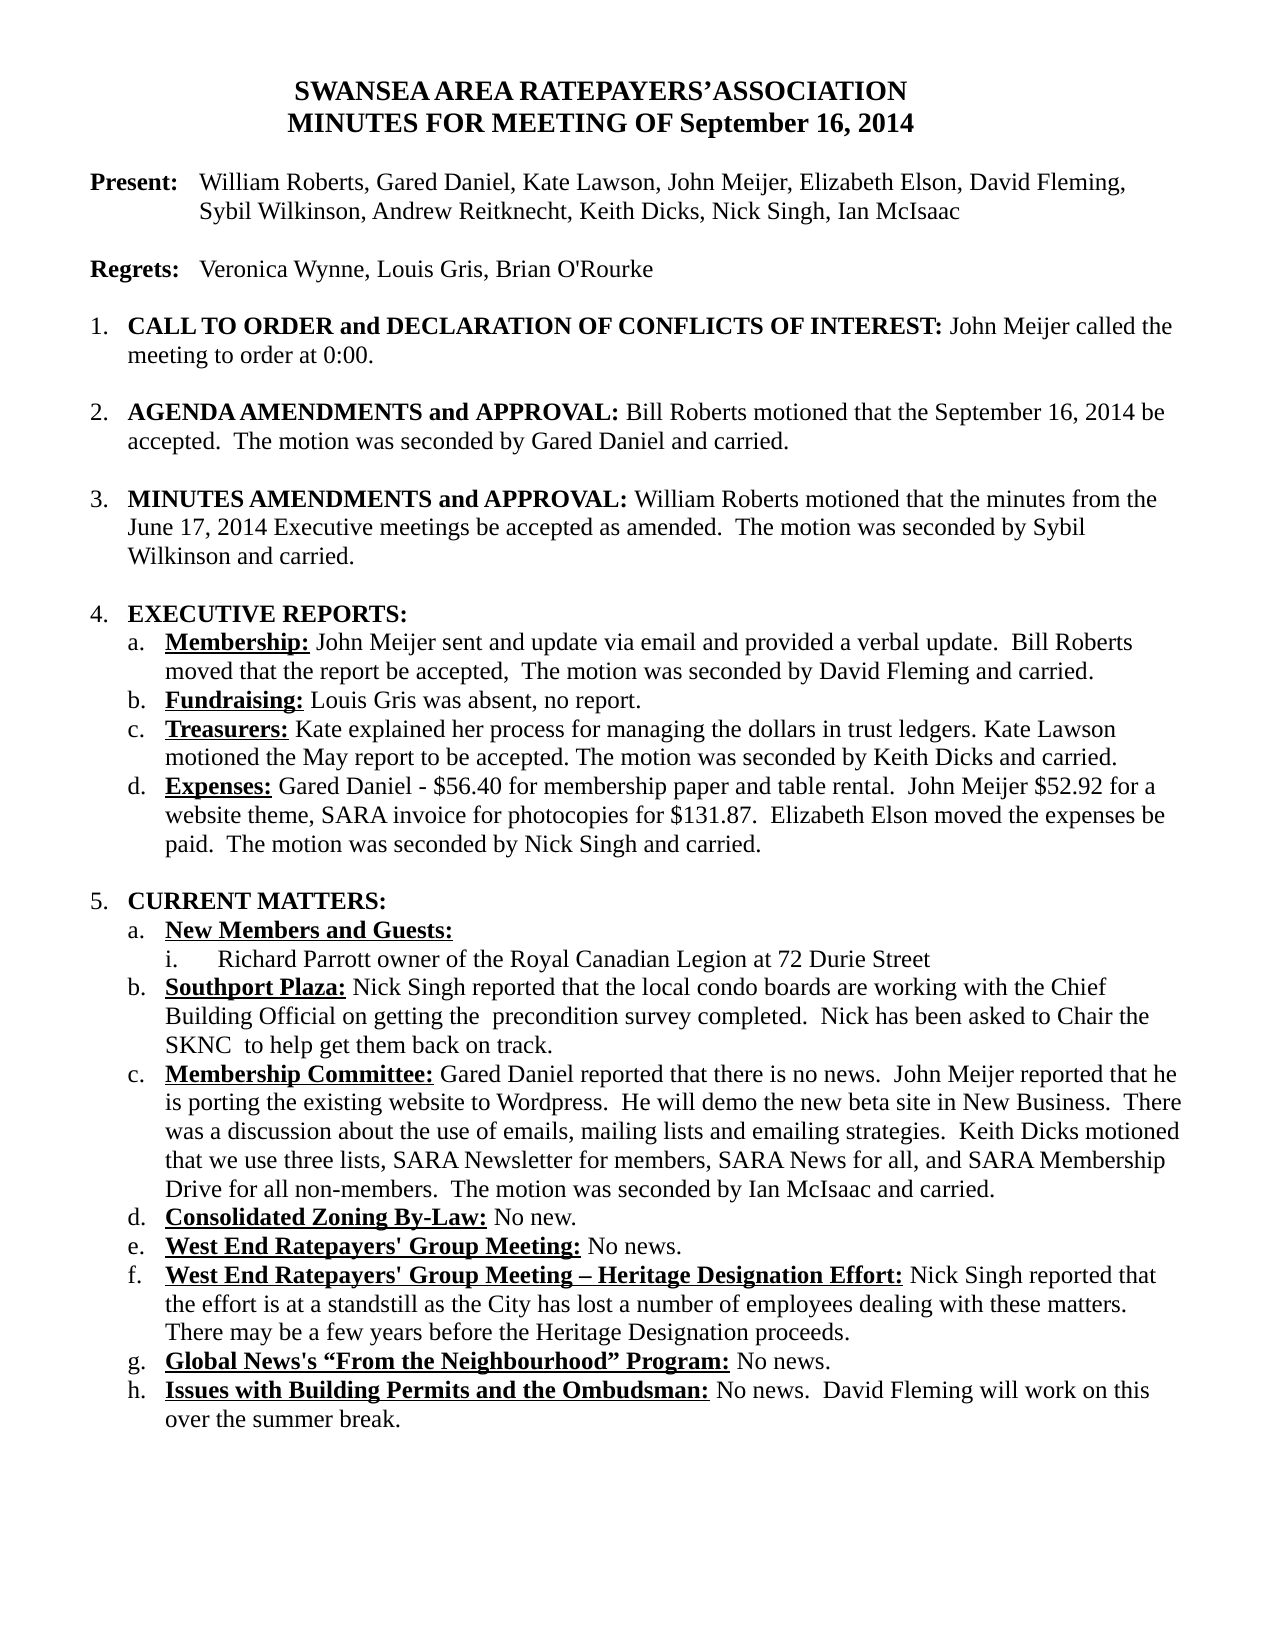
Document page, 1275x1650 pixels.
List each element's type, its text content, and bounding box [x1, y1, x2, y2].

list CALL TO ORDER and DECLARATION OF CONFLICTS OF INTEREST: John Meijer called the meeting to order at 0:00. [90, 311, 1185, 369]
list MINUTES AMENDMENTS and APPROVAL: William Roberts motioned that the minutes from the June 17, 2014 Executive meetings be accepted as amended. The motion was seconded by Sybil Wilkinson and carried. [90, 484, 1185, 570]
text Regrets: Veronica Wynne, Louis Gris, Brian O'Rourke [90, 254, 1185, 282]
list Issues with Building Permits and the Ombudsman: No news. David Fleming will work on this over the summer break. [127, 1375, 1185, 1432]
list EXECUTIVE REPORTS: [90, 599, 1185, 627]
subtitle MINUTES FOR MEETING OF September 16, 2014 [16, 106, 1185, 139]
text Present: William Roberts, Gared Daniel, Kate Lawson, John Meijer, Elizabeth Elson, David Fleming, Sybil Wilkinson, Andrew Reitknecht, Keith Dicks, Nick Singh, Ian McIsaac [90, 167, 1185, 225]
list West End Ratepayers' Group Meeting – Heritage Designation Effort: Nick Singh reported that the effort is at a standstill as the City has lost a number of employees dealing with these matters. There may be a few years before the Heritage Designation proceeds. [127, 1260, 1185, 1346]
list Global News's “From the Neighbourhood” Program: No news. [127, 1346, 1185, 1375]
subtitle SWANSEA AREA RATEPAYERS’ASSOCIATION [16, 74, 1185, 106]
list AGENDA AMENDMENTS and APPROVAL: Bill Roberts motioned that the September 16, 2014 be accepted. The motion was seconded by Gared Daniel and carried. [90, 397, 1185, 455]
list CURRENT MATTERS: [90, 886, 1185, 915]
list Southport Plaza: Nick Singh reported that the local condo boards are working with the Chief Building Official on getting the precondition survey completed. Nick has been asked to Chair the SKNC to help get them back on track. [127, 972, 1185, 1059]
list Expenses: Gared Daniel - $56.40 for membership paper and table rental. John Meijer $52.92 for a website theme, SARA invoice for photocopies for $131.87. Elizabeth Elson moved the expenses be paid. The motion was seconded by Nick Singh and carried. [127, 771, 1185, 857]
list Membership Committee: Gared Daniel reported that there is no news. John Meijer reported that he is porting the existing website to Wordpress. He will demo the new beta site in New Business. There was a discussion about the use of emails, mailing lists and emailing strategies. Keith Dicks motioned that we use three lists, SARA Newsletter for members, SARA News for all, and SARA Membership Drive for all non-members. The motion was seconded by Ian McIsaac and carried. [127, 1059, 1185, 1202]
list Treasurers: Kate explained her process for managing the dollars in trust ledgers. Kate Lawson motioned the May report to be accepted. The motion was seconded by Keith Dicks and carried. [127, 714, 1185, 771]
list Fundraising: Louis Gris was absent, no report. [127, 685, 1185, 714]
list New Members and Guests: [127, 915, 1185, 944]
list Richard Parrott owner of the Royal Canadian Legion at 72 Durie Street [165, 944, 1185, 972]
list Consolidated Zoning By-Law: No new. [127, 1202, 1185, 1231]
list West End Ratepayers' Group Meeting: No news. [127, 1231, 1185, 1260]
list Membership: John Meijer sent and update via email and provided a verbal update. Bill Roberts moved that the report be accepted, The motion was seconded by David Fleming and carried. [127, 627, 1185, 685]
